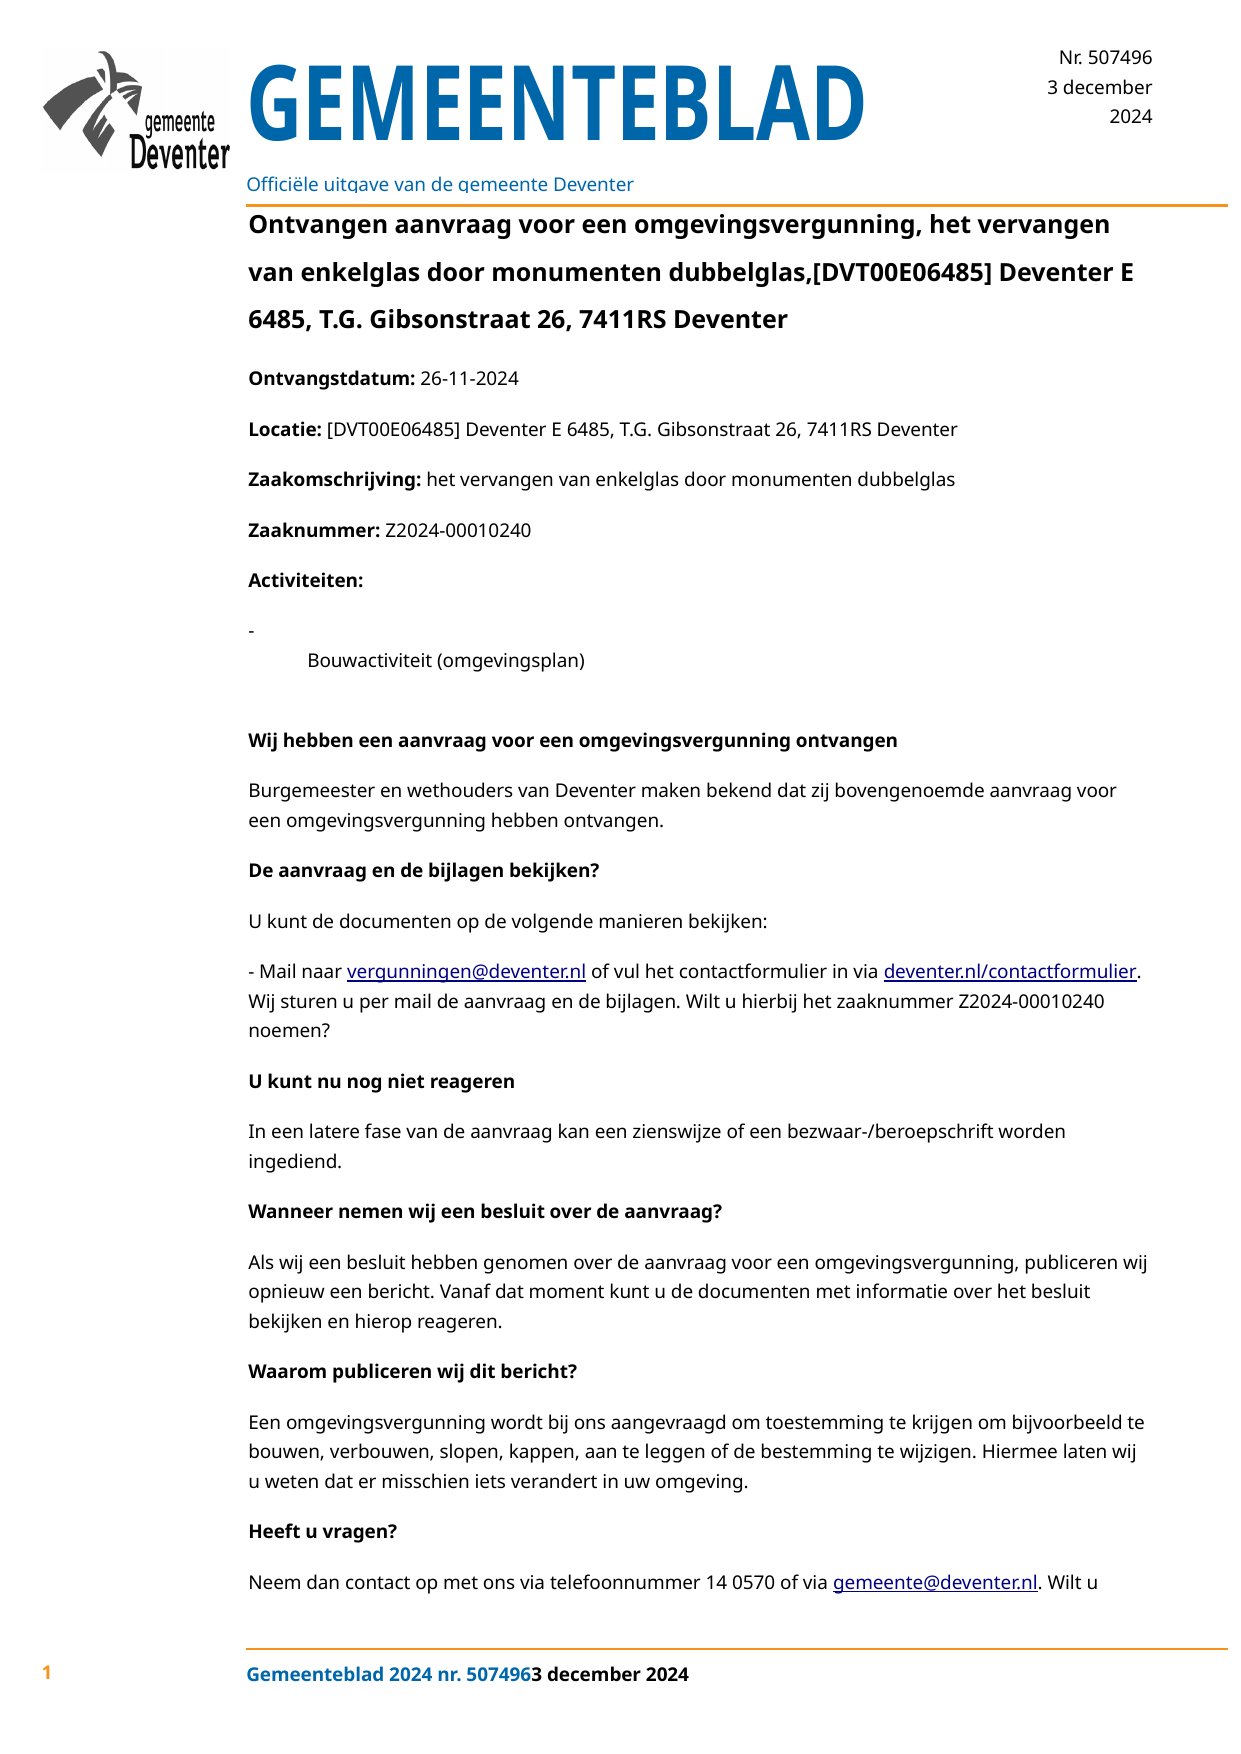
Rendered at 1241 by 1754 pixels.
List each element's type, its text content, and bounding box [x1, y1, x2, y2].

text Wanneer nemen wij een besluit over de aanvraag? [248, 1198, 1152, 1224]
text Ontvangstdatum: 26-11-2024 [248, 366, 1152, 391]
list Bouwactiviteit (omgevingsplan) [248, 647, 1152, 673]
text U kunt nu nog niet reageren [248, 1068, 1152, 1094]
text Wij hebben een aanvraag voor een omgevingsvergunning ontvangen [248, 727, 1152, 753]
text Waarom publiceren wij dit bericht? [248, 1358, 1152, 1384]
text Activiteiten: [248, 567, 1152, 593]
text - Mail naar vergunningen@deventer.nl of vul het contactformulier in via deventer.nl/contactformulier. Wij sturen u per mail de aanvraag en de bijlagen. Wilt u hierbij het zaaknummer Z2024-00010240 noemen? [248, 958, 1152, 1043]
text Een omgevingsvergunning wordt bij ons aangevraagd om toestemming te krijgen om bijvoorbeeld te bouwen, verbouwen, slopen, kappen, aan te leggen of de bestemming te wijzigen. Hiermee laten wij u weten dat er misschien iets verandert in uw omgeving. [248, 1409, 1152, 1494]
text Zaaknummer: Z2024-00010240 [248, 517, 1152, 542]
text Locatie: [DVT00E06485] Deventer E 6485, T.G. Gibsonstraat 26, 7411RS Deventer [248, 416, 1152, 442]
text Zaakomschrijving: het vervangen van enkelglas door monumenten dubbelglas [248, 466, 1152, 492]
text Neem dan contact op met ons via telefoonnummer 14 0570 of via gemeente@deventer.nl. Wilt u [248, 1569, 1152, 1594]
picture [41, 47, 231, 172]
text Als wij een besluit hebben genomen over de aanvraag voor een omgevingsvergunning, publiceren wij opnieuw een bericht. Vanaf dat moment kunt u de documenten met informatie over het besluit bekijken en hierop reageren. [248, 1249, 1152, 1334]
text Heeft u vragen? [248, 1518, 1152, 1544]
text Burgemeester en wethouders van Deventer maken bekend dat zij bovengenoemde aanvraag voor een omgevingsvergunning hebben ontvangen. [248, 778, 1152, 833]
text Ontvangen aanvraag voor een omgevingsvergunning, het vervangen van enkelglas door monumenten dubbelglas,[DVT00E06485] Deventer E 6485, T.G. Gibsonstraat 26, 7411RS Deventer [248, 207, 1152, 336]
text U kunt de documenten op de volgende manieren bekijken: [248, 908, 1152, 934]
text In een latere fase van de aanvraag kan een zienswijze of een bezwaar-/beroepschrift worden ingediend. [248, 1118, 1152, 1174]
text De aanvraag en de bijlagen bekijken? [248, 858, 1152, 883]
